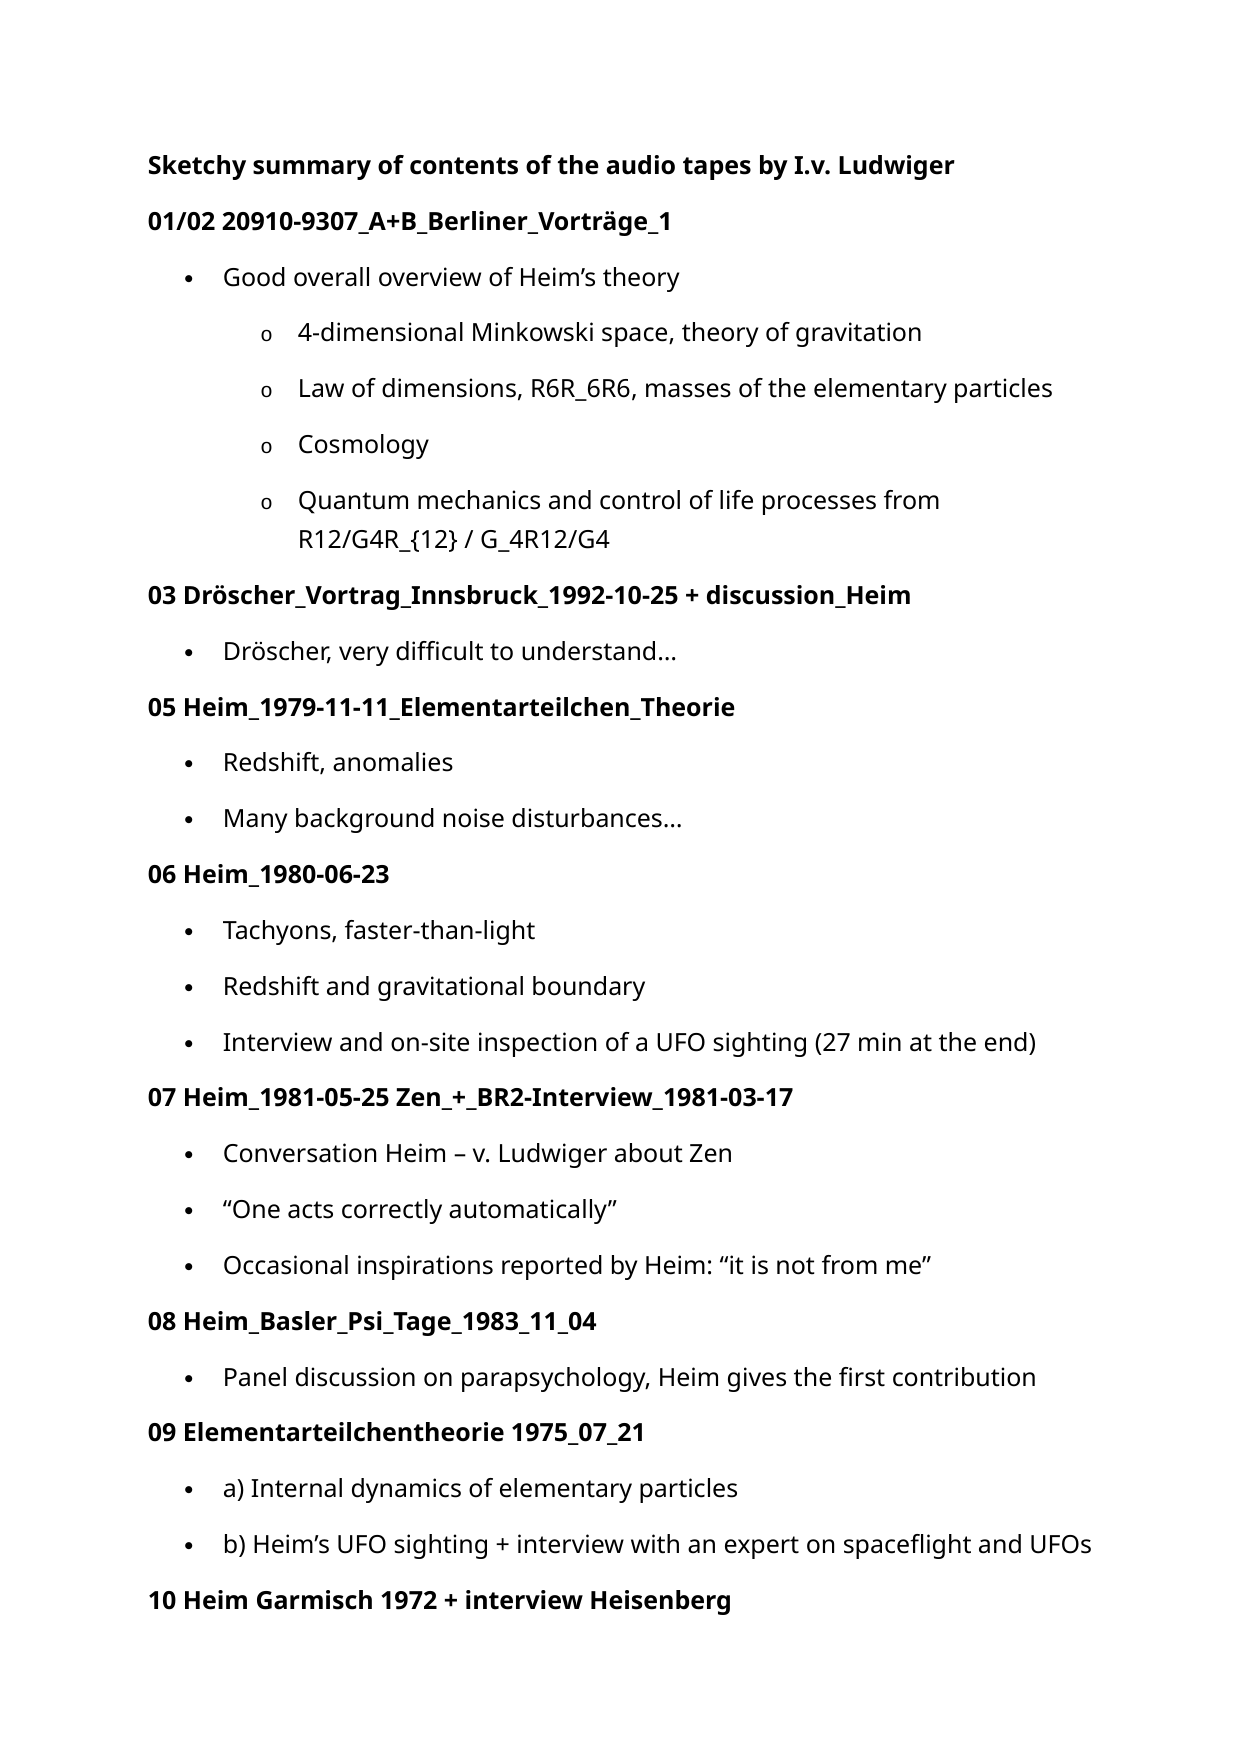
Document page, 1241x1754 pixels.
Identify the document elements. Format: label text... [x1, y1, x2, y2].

list Conversation Heim – v. Ludwiger about Zen [185, 1136, 1093, 1170]
text 08 Heim_Basler_Psi_Tage_1983_11_04 [148, 1303, 1093, 1337]
list Redshift and gravitational boundary [185, 968, 1093, 1002]
list Redshift, anomalies [185, 745, 1093, 779]
text 01/02 20910-9307_A+B_Berliner_Vorträge_1 [148, 203, 1093, 237]
text 09 Elementarteilchentheorie 1975_07_21 [148, 1415, 1093, 1449]
text Sketchy summary of contents of the audio tapes by I.v. Ludwiger [148, 148, 1093, 182]
text 05 Heim_1979-11-11_Elementarteilchen_Theorie [148, 689, 1093, 723]
list Tachyons, faster-than-light [185, 913, 1093, 947]
list Quantum mechanics and control of life processes from R12/G4R_{12} / G_4R12​/G4​ [260, 483, 1093, 556]
list Occasional inspirations reported by Heim: “it is not from me” [185, 1248, 1093, 1282]
text 10 Heim Garmisch 1972 + interview Heisenberg [148, 1583, 1093, 1617]
list Cosmology [260, 427, 1093, 461]
text 03 Dröscher_Vortrag_Innsbruck_1992-10-25 + discussion_Heim [148, 578, 1093, 612]
list Many background noise disturbances… [185, 801, 1093, 835]
list Dröscher, very difficult to understand… [185, 633, 1093, 667]
list Law of dimensions, R6R_6R6​, masses of the elementary particles [260, 371, 1093, 405]
list Good overall overview of Heim’s theory [185, 259, 1093, 293]
list a) Internal dynamics of elementary particles [185, 1471, 1093, 1505]
list b) Heim’s UFO sighting + interview with an expert on spaceflight and UFOs [185, 1527, 1093, 1561]
text 07 Heim_1981-05-25 Zen_+_BR2-Interview_1981-03-17 [148, 1080, 1093, 1114]
list Interview and on-site inspection of a UFO sighting (27 min at the end) [185, 1024, 1093, 1058]
text 06 Heim_1980-06-23 [148, 857, 1093, 891]
list 4-dimensional Minkowski space, theory of gravitation [260, 315, 1093, 349]
list Panel discussion on parapsychology, Heim gives the first contribution [185, 1359, 1093, 1393]
list “One acts correctly automatically” [185, 1192, 1093, 1226]
